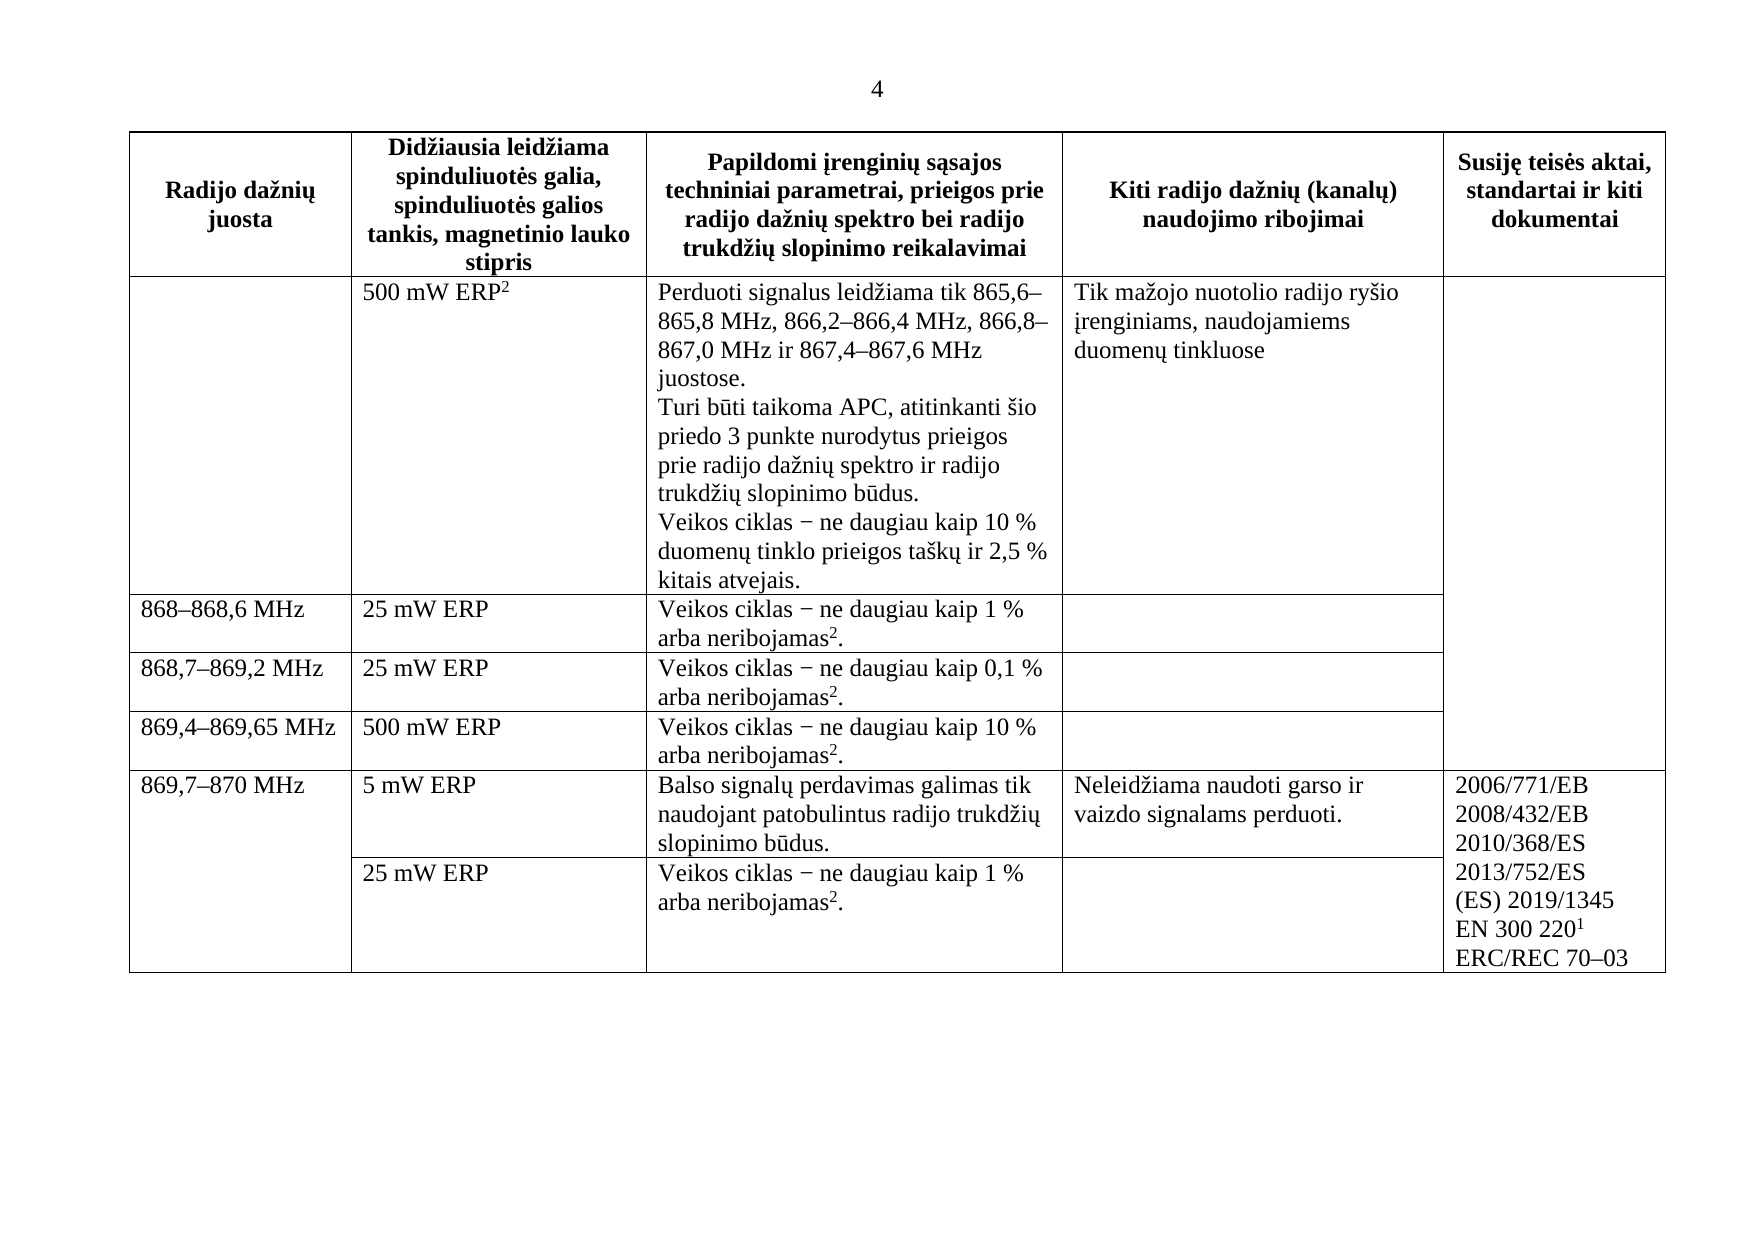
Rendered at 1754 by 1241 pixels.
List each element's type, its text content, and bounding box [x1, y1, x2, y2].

table_header Papildomi įrenginių sąsajos techniniai parametrai, prieigos prie radijo dažnių spektro bei radijo trukdžių slopinimo reikalavimai [647, 133, 1062, 276]
table_header Radijo dažnių juosta [130, 133, 351, 276]
table_cell 868–868,6 MHz [130, 595, 351, 652]
table_cell [1063, 653, 1443, 711]
table_cell 2006/771/EB 2008/432/EB 2010/368/ES 2013/752/ES (ES) 2019/1345 EN 300 2201 ERC/REC 70–03 [1444, 771, 1665, 972]
table_cell 869,4–869,65 MHz [130, 712, 351, 769]
table_cell [1063, 712, 1443, 769]
table_header Susiję teisės aktai, standartai ir kiti dokumentai [1444, 133, 1665, 276]
table_cell 500 mW ERP [352, 712, 646, 769]
table_cell 500 mW ERP2 [352, 277, 646, 593]
table_header Kiti radijo dažnių (kanalų) naudojimo ribojimai [1063, 133, 1443, 276]
table_cell 868,7–869,2 MHz [130, 653, 351, 711]
table_cell 25 mW ERP [352, 595, 646, 652]
table_cell Perduoti signalus leidžiama tik 865,6–865,8 MHz, 866,2–866,4 MHz, 866,8–867,0 MHz ir 867,4–867,6 MHz juostose. Turi būti taikoma APC, atitinkanti šio priedo 3 punkte nurodytus prieigos prie radijo dažnių spektro ir radijo trukdžių slopinimo būdus. Veikos ciklas − ne daugiau kaip 10 % duomenų tinklo prieigos taškų ir 2,5 % kitais atvejais. [647, 277, 1062, 593]
table_cell [1063, 858, 1443, 972]
table_cell [1444, 277, 1665, 769]
table_cell Veikos ciklas − ne daugiau kaip 10 % arba neribojamas2. [647, 712, 1062, 769]
table_cell 25 mW ERP [352, 653, 646, 711]
table_cell 869,7–870 MHz [130, 771, 351, 972]
table_header Didžiausia leidžiama spinduliuotės galia, spinduliuotės galios tankis, magnetinio lauko stipris [352, 133, 646, 276]
table_cell Balso signalų perdavimas galimas tik naudojant patobulintus radijo trukdžių slopinimo būdus. [647, 771, 1062, 857]
table_cell 5 mW ERP [352, 771, 646, 857]
table_cell Veikos ciklas − ne daugiau kaip 1 % arba neribojamas2. [647, 858, 1062, 972]
table_cell Tik mažojo nuotolio radijo ryšio įrenginiams, naudojamiems duomenų tinkluose [1063, 277, 1443, 593]
table_cell [130, 277, 351, 593]
table_cell Veikos ciklas − ne daugiau kaip 1 % arba neribojamas2. [647, 595, 1062, 652]
table_cell [1063, 595, 1443, 652]
table_cell 25 mW ERP [352, 858, 646, 972]
table_cell Neleidžiama naudoti garso ir vaizdo signalams perduoti. [1063, 771, 1443, 857]
table_cell Veikos ciklas − ne daugiau kaip 0,1 % arba neribojamas2. [647, 653, 1062, 711]
